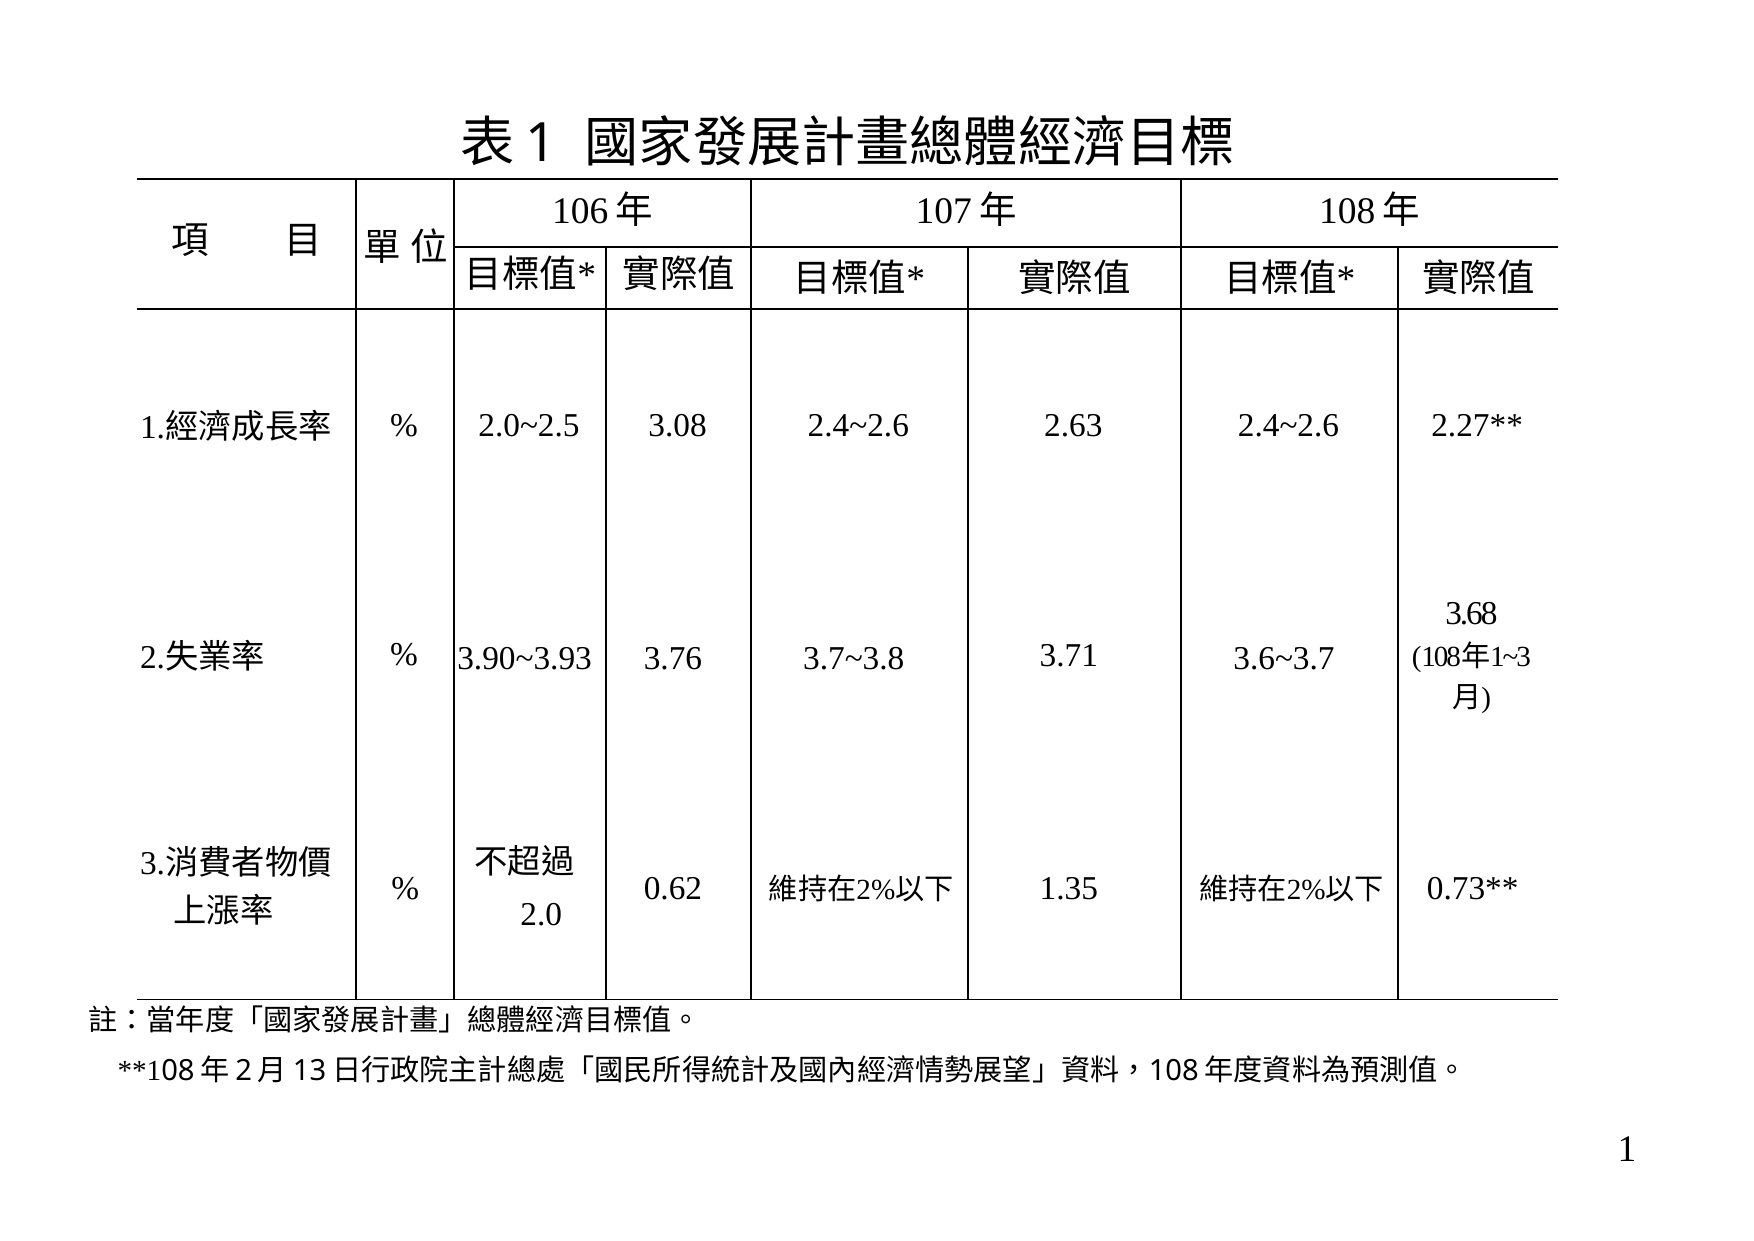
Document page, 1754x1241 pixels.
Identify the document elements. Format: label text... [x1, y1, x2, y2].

table_header 項 目 [137, 180, 355, 308]
table_cell 維持在2%以下 [752, 769, 967, 999]
table_cell 0.73** [1399, 769, 1558, 999]
table_cell 3.08 [607, 310, 750, 538]
table_cell 目標值* [752, 248, 967, 308]
table_cell % [357, 310, 453, 538]
table_cell % [357, 769, 453, 999]
table_cell 3.消費者物價上漲率 [137, 769, 355, 999]
table_cell 實際值 [607, 248, 750, 308]
table_cell 2.4~2.6 [752, 310, 967, 538]
table_cell 維持在2%以下 [1182, 769, 1397, 999]
table_cell 目標值* [1182, 248, 1397, 308]
table_header 107年 [752, 180, 1180, 246]
table_cell 3.6~3.7 [1182, 539, 1397, 769]
table_cell 2.63 [969, 310, 1180, 538]
text **108年2月13日行政院主計總處「國民所得統計及國內經濟情勢展望」資料，108年度資料為預測值。 [88, 1050, 1636, 1088]
table_cell 實際值 [969, 248, 1180, 308]
table_cell 2.27** [1399, 310, 1558, 538]
table_cell 2.失業率 [137, 539, 355, 769]
table_cell 3.7~3.8 [752, 539, 967, 769]
subtitle 表1 國家發展計畫總體經濟目標 [59, 99, 1636, 178]
text 註：當年度「國家發展計畫」總體經濟目標值。 [88, 1000, 1636, 1038]
table_cell 目標值* [455, 248, 605, 308]
table_header 106年 [455, 180, 750, 246]
table_header 108年 [1182, 180, 1558, 246]
table_cell 2.0~2.5 [455, 310, 605, 538]
table_cell 1.35 [969, 769, 1180, 999]
table_cell 0.62 [607, 769, 750, 999]
table_cell 1.經濟成長率 [137, 310, 355, 538]
table_cell 3.76 [607, 539, 750, 769]
table_cell % [357, 539, 453, 769]
table_cell 2.4~2.6 [1182, 310, 1397, 538]
table_cell 不超過2.0 [455, 769, 605, 999]
table_cell 實際值 [1399, 248, 1558, 308]
table_header 單 位 [357, 180, 453, 308]
table_cell 3.71 [969, 539, 1180, 769]
table_cell 3.90~3.93 [455, 539, 605, 769]
table_cell 3.68 (108年1~3月) [1399, 539, 1558, 769]
